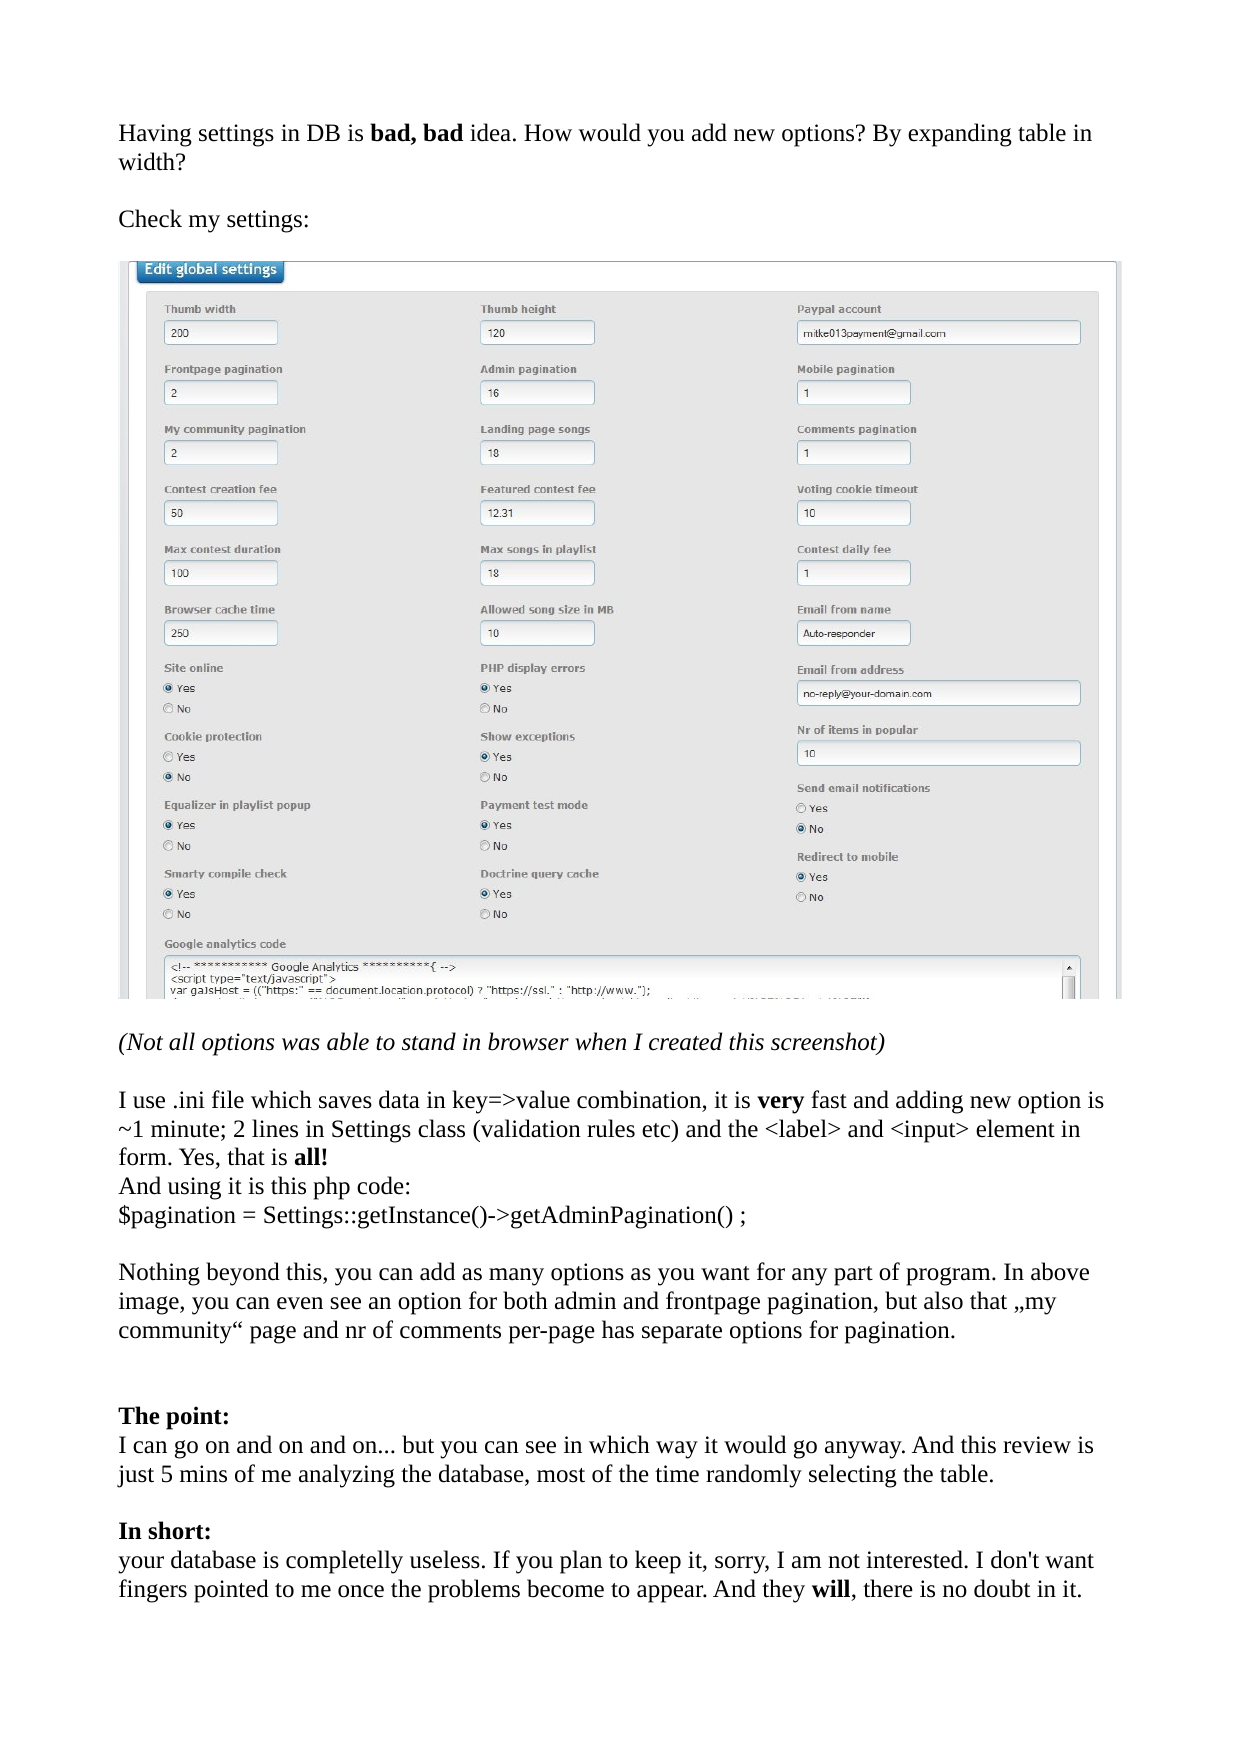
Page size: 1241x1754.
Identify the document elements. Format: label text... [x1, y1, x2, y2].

text And using it is this php code: [118, 1171, 1122, 1200]
text Check my settings: [118, 204, 1122, 233]
text Having settings in DB is bad, bad idea. How would you add new options? By expanding table in width? [118, 118, 1122, 176]
text I use .ini file which saves data in key=>value combination, it is very fast and adding new option is ~1 minute; 2 lines in Settings class (validation rules etc) and the <label> and <input> element in form. Yes, that is all! [118, 1085, 1122, 1171]
text $pagination = Settings::getInstance()->getAdminPagination() ; [118, 1200, 1122, 1229]
text I can go on and on and on... but you can see in which way it would go anyway. And this review is just 5 mins of me analyzing the database, most of the time randomly selecting the table. [118, 1430, 1122, 1487]
text In short: [118, 1516, 1122, 1545]
text The point: [118, 1401, 1122, 1430]
text (Not all options was able to stand in browser when I created this screenshot) [118, 1027, 1122, 1056]
picture [118, 261, 1122, 999]
text your database is completelly useless. If you plan to keep it, sorry, I am not interested. I don't want fingers pointed to me once the problems become to appear. And they will, there is no doubt in it. [118, 1545, 1122, 1602]
text Nothing beyond this, you can add as many options as you want for any part of program. In above image, you can even see an option for both admin and frontpage pagination, but also that „my community“ page and nr of comments per-page has separate options for pagination. [118, 1257, 1122, 1344]
